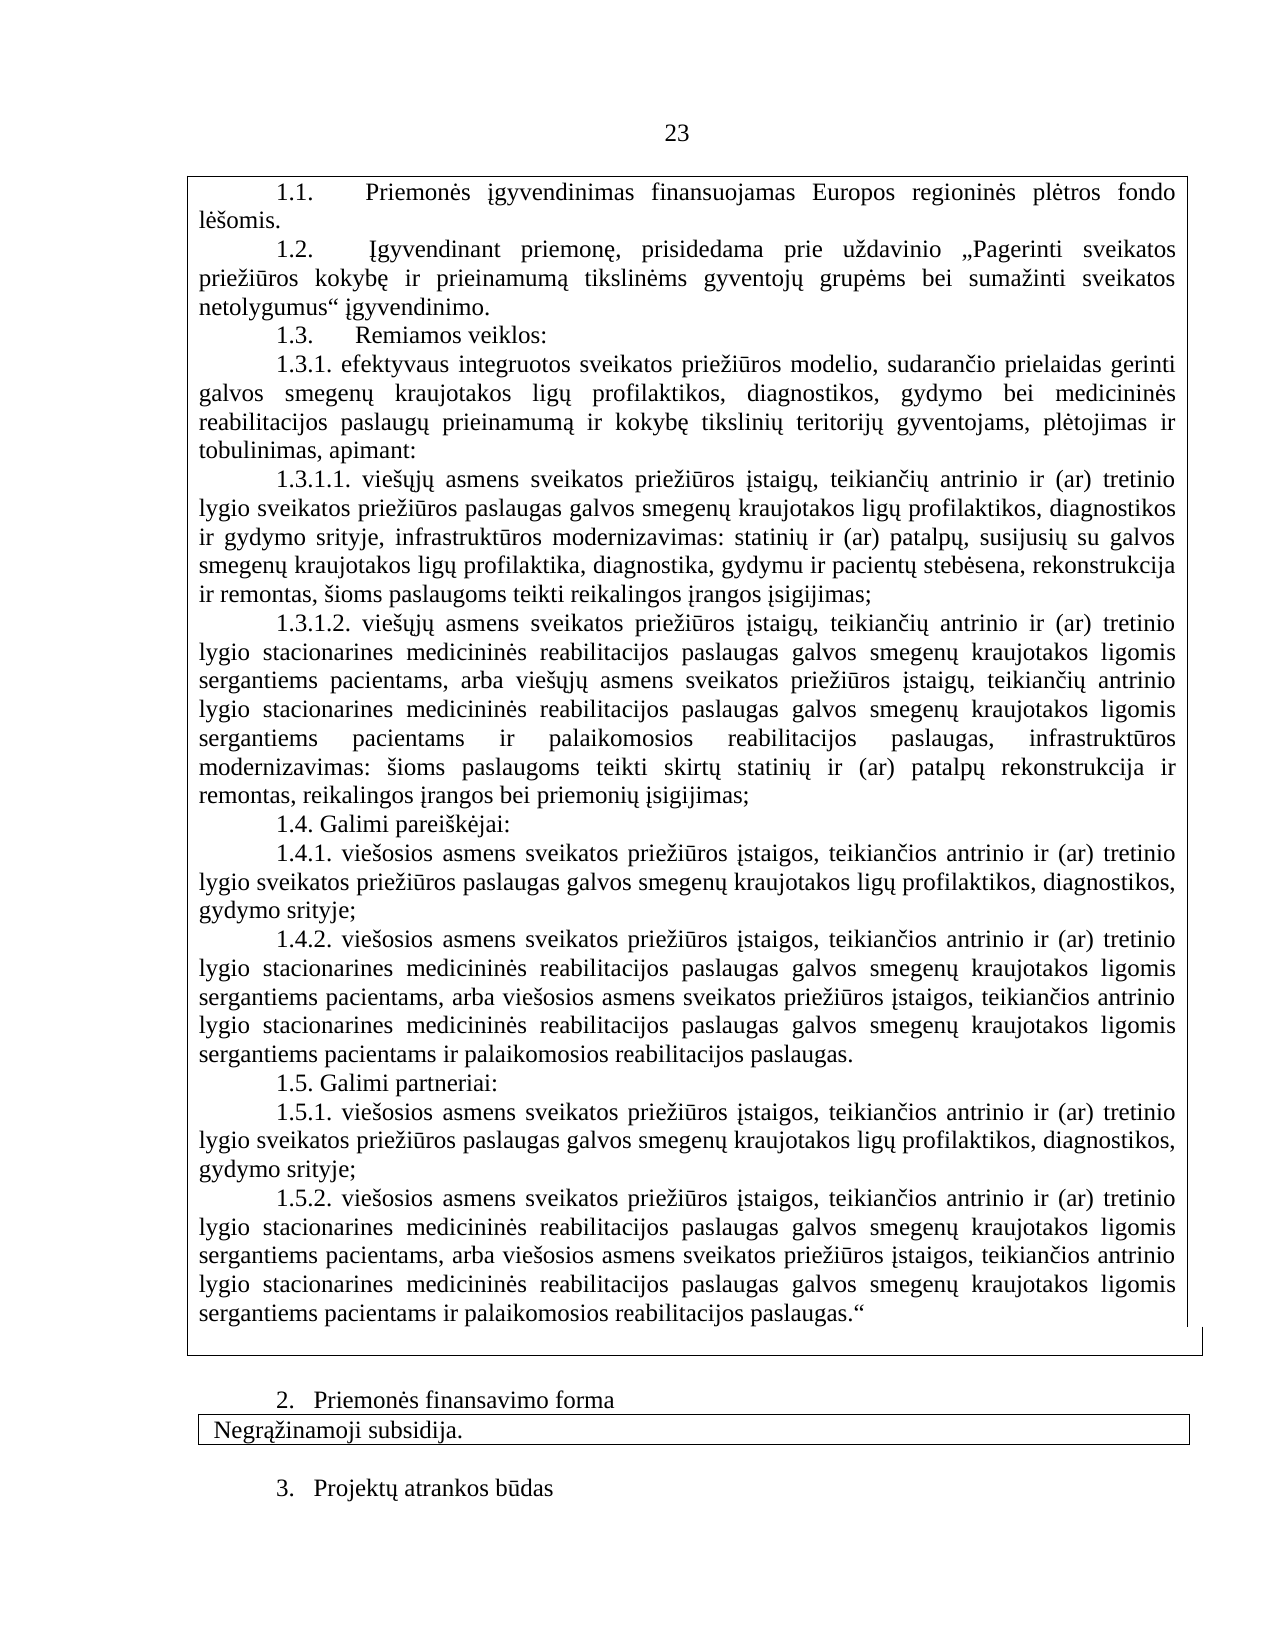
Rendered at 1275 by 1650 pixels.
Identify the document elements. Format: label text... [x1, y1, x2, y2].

table_header 1.1. Priemonės įgyvendinimas finansuojamas Europos regioninės plėtros fondo lėšomis. 1.2. Įgyvendinant priemonę, prisidedama prie uždavinio „Pagerinti sveikatos priežiūros kokybę ir prieinamumą tikslinėms gyventojų grupėms bei sumažinti sveikatos netolygumus“ įgyvendinimo. 1.3. Remiamos veiklos: 1.3.1. efektyvaus integruotos sveikatos priežiūros modelio, sudarančio prielaidas gerinti galvos smegenų kraujotakos ligų profilaktikos, diagnostikos, gydymo bei medicininės reabilitacijos paslaugų prieinamumą ir kokybę tikslinių teritorijų gyventojams, plėtojimas ir tobulinimas, apimant: 1.3.1.1. viešųjų asmens sveikatos priežiūros įstaigų, teikiančių antrinio ir (ar) tretinio lygio sveikatos priežiūros paslaugas galvos smegenų kraujotakos ligų profilaktikos, diagnostikos ir gydymo srityje, infrastruktūros modernizavimas: statinių ir (ar) patalpų, susijusių su galvos smegenų kraujotakos ligų profilaktika, diagnostika, gydymu ir pacientų stebėsena, rekonstrukcija ir remontas, šioms paslaugoms teikti reikalingos įrangos įsigijimas; 1.3.1.2. viešųjų asmens sveikatos priežiūros įstaigų, teikiančių antrinio ir (ar) tretinio lygio stacionarines medicininės reabilitacijos paslaugas galvos smegenų kraujotakos ligomis sergantiems pacientams, arba viešųjų asmens sveikatos priežiūros įstaigų, teikiančių antrinio lygio stacionarines medicininės reabilitacijos paslaugas galvos smegenų kraujotakos ligomis sergantiems pacientams ir palaikomosios reabilitacijos paslaugas, infrastruktūros modernizavimas: šioms paslaugoms teikti skirtų statinių ir (ar) patalpų rekonstrukcija ir remontas, reikalingos įrangos bei priemonių įsigijimas; 1.4. Galimi pareiškėjai: 1.4.1. viešosios asmens sveikatos priežiūros įstaigos, teikiančios antrinio ir (ar) tretinio lygio sveikatos priežiūros paslaugas galvos smegenų kraujotakos ligų profilaktikos, diagnostikos, gydymo srityje; 1.4.2. viešosios asmens sveikatos priežiūros įstaigos, teikiančios antrinio ir (ar) tretinio lygio stacionarines medicininės reabilitacijos paslaugas galvos smegenų kraujotakos ligomis sergantiems pacientams, arba viešosios asmens sveikatos priežiūros įstaigos, teikiančios antrinio lygio stacionarines medicininės reabilitacijos paslaugas galvos smegenų kraujotakos ligomis sergantiems pacientams ir palaikomosios reabilitacijos paslaugas. 1.5. Galimi partneriai: 1.5.1. viešosios asmens sveikatos priežiūros įstaigos, teikiančios antrinio ir (ar) tretinio lygio sveikatos priežiūros paslaugas galvos smegenų kraujotakos ligų profilaktikos, diagnostikos, gydymo srityje; 1.5.2. viešosios asmens sveikatos priežiūros įstaigos, teikiančios antrinio ir (ar) tretinio lygio stacionarines medicininės reabilitacijos paslaugas galvos smegenų kraujotakos ligomis sergantiems pacientams, arba viešosios asmens sveikatos priežiūros įstaigos, teikiančios antrinio lygio stacionarines medicininės reabilitacijos paslaugas galvos smegenų kraujotakos ligomis sergantiems pacientams ir palaikomosios reabilitacijos paslaugas.“ [188, 177, 1187, 1327]
table_header [1188, 176, 1202, 1327]
text 2. Priemonės finansavimo forma [276, 1385, 1167, 1414]
table_header Negrąžinamoji subsidija. [199, 1415, 1189, 1444]
text 3. Projektų atrankos būdas [276, 1473, 1167, 1502]
table_cell [188, 1327, 1202, 1355]
